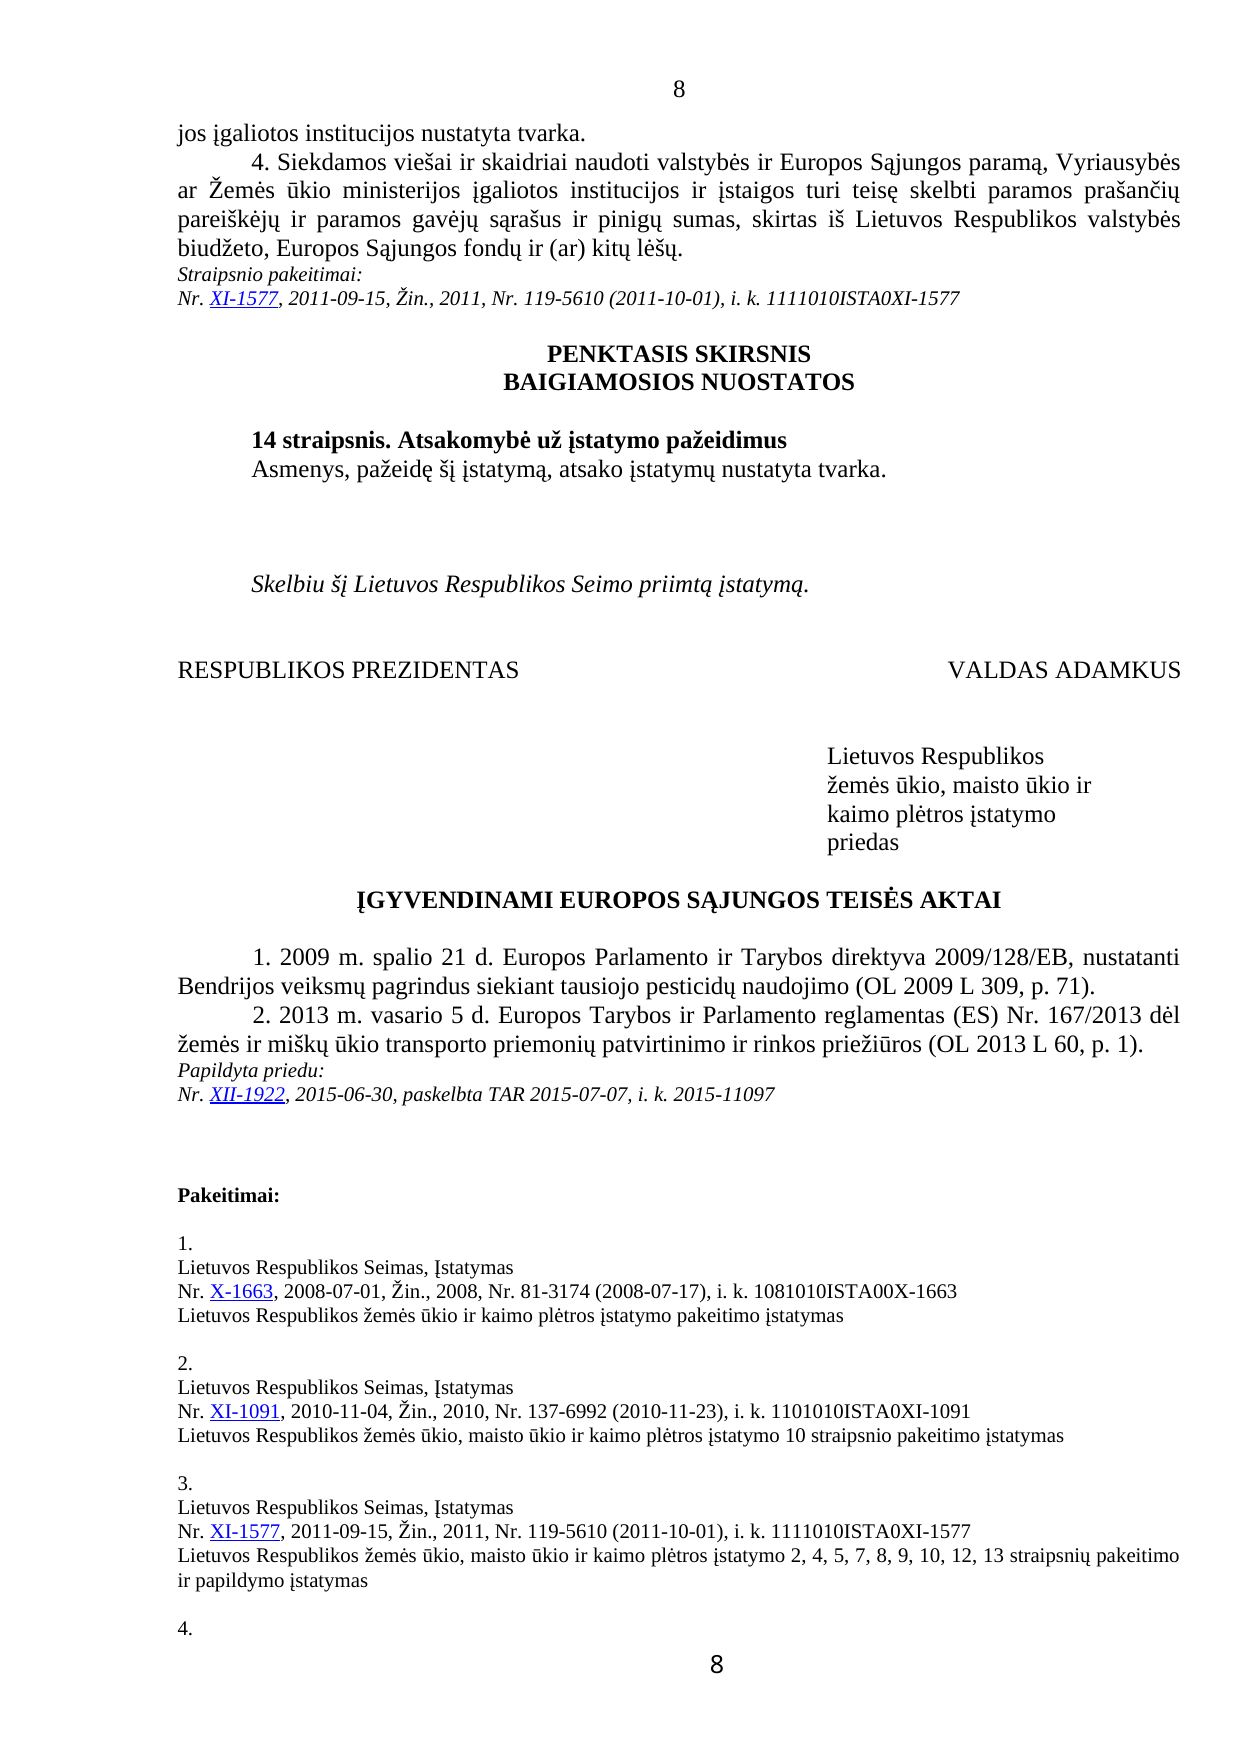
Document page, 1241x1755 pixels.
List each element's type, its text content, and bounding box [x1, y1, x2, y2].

text kaimo plėtros įstatymo [827, 799, 1181, 827]
text ĮGYVENDINAMI EUROPOS SĄJUNGOS TEISĖS AKTAI [177, 885, 1181, 914]
text Lietuvos Respublikos Seimas, Įstatymas [177, 1495, 1181, 1519]
text Asmenys, pažeidę šį įstatymą, atsako įstatymų nustatyta tvarka. [177, 454, 1181, 482]
text Skelbiu šį Lietuvos Respublikos Seimo priimtą įstatymą. [177, 569, 1181, 597]
text 4. Siekdamos viešai ir skaidriai naudoti valstybės ir Europos Sąjungos paramą, Vyriausybės ar Žemės ūkio ministerijos įgaliotos institucijos ir įstaigos turi teisę skelbti paramos prašančių pareiškėjų ir paramos gavėjų sąrašus ir pinigų sumas, skirtas iš Lietuvos Respublikos valstybės biudžeto, Europos Sąjungos fondų ir (ar) kitų lėšų. [177, 147, 1181, 262]
text 1. 2009 m. spalio 21 d. Europos Parlamento ir Tarybos direktyva 2009/128/EB, nustatanti Bendrijos veiksmų pagrindus siekiant tausiojo pesticidų naudojimo (OL 2009 L 309, p. 71). [177, 942, 1181, 1000]
text Lietuvos Respublikos žemės ūkio, maisto ūkio ir kaimo plėtros įstatymo 10 straipsnio pakeitimo įstatymas [177, 1423, 1181, 1447]
text Lietuvos Respublikos žemės ūkio ir kaimo plėtros įstatymo pakeitimo įstatymas [177, 1303, 1181, 1327]
text Lietuvos Respublikos žemės ūkio, maisto ūkio ir kaimo plėtros įstatymo 2, 4, 5, 7, 8, 9, 10, 12, 13 straipsnių pakeitimo ir papildymo įstatymas [177, 1543, 1181, 1592]
text 14 straipsnis. Atsakomybė už įstatymo pažeidimus [177, 425, 1181, 454]
text Nr. XI-1577, 2011-09-15, Žin., 2011, Nr. 119-5610 (2011-10-01), i. k. 1111010ISTA0XI-1577 [177, 286, 1181, 310]
text Nr. X-1663, 2008-07-01, Žin., 2008, Nr. 81-3174 (2008-07-17), i. k. 1081010ISTA00X-1663 [177, 1279, 1181, 1303]
text žemės ūkio, maisto ūkio ir [827, 770, 1181, 799]
text Lietuvos Respublikos Seimas, Įstatymas [177, 1255, 1181, 1279]
text Nr. XI-1577, 2011-09-15, Žin., 2011, Nr. 119-5610 (2011-10-01), i. k. 1111010ISTA0XI-1577 [177, 1519, 1181, 1543]
text Papildyta priedu: [177, 1057, 1181, 1082]
text Nr. XII-1922, 2015-06-30, paskelbta TAR 2015-07-07, i. k. 2015-11097 [177, 1082, 1181, 1106]
text Lietuvos Respublikos [827, 741, 1181, 770]
text Pakeitimai: [177, 1182, 1181, 1207]
text 2. [177, 1351, 1181, 1375]
text 1. [177, 1231, 1181, 1255]
text 3. [177, 1471, 1181, 1495]
text 4. [177, 1616, 1181, 1640]
text BAIGIAMOSIOS NUOSTATOS [177, 367, 1181, 396]
text Nr. XI-1091, 2010-11-04, Žin., 2010, Nr. 137-6992 (2010-11-23), i. k. 1101010ISTA0XI-1091 [177, 1399, 1181, 1423]
text jos įgaliotos institucijos nustatyta tvarka. [177, 118, 1181, 147]
text RESPUBLIKOS PREZIDENTAS VALDAS ADAMKUS [177, 655, 1181, 684]
text Lietuvos Respublikos Seimas, Įstatymas [177, 1375, 1181, 1399]
text Straipsnio pakeitimai: [177, 262, 1181, 286]
text priedas [827, 827, 1181, 856]
text 2. 2013 m. vasario 5 d. Europos Tarybos ir Parlamento reglamentas (ES) Nr. 167/2013 dėl žemės ir miškų ūkio transporto priemonių patvirtinimo ir rinkos priežiūros (OL 2013 L 60, p. 1). [177, 1000, 1181, 1057]
text PENKTASIS SKIRSNIS [177, 339, 1181, 367]
